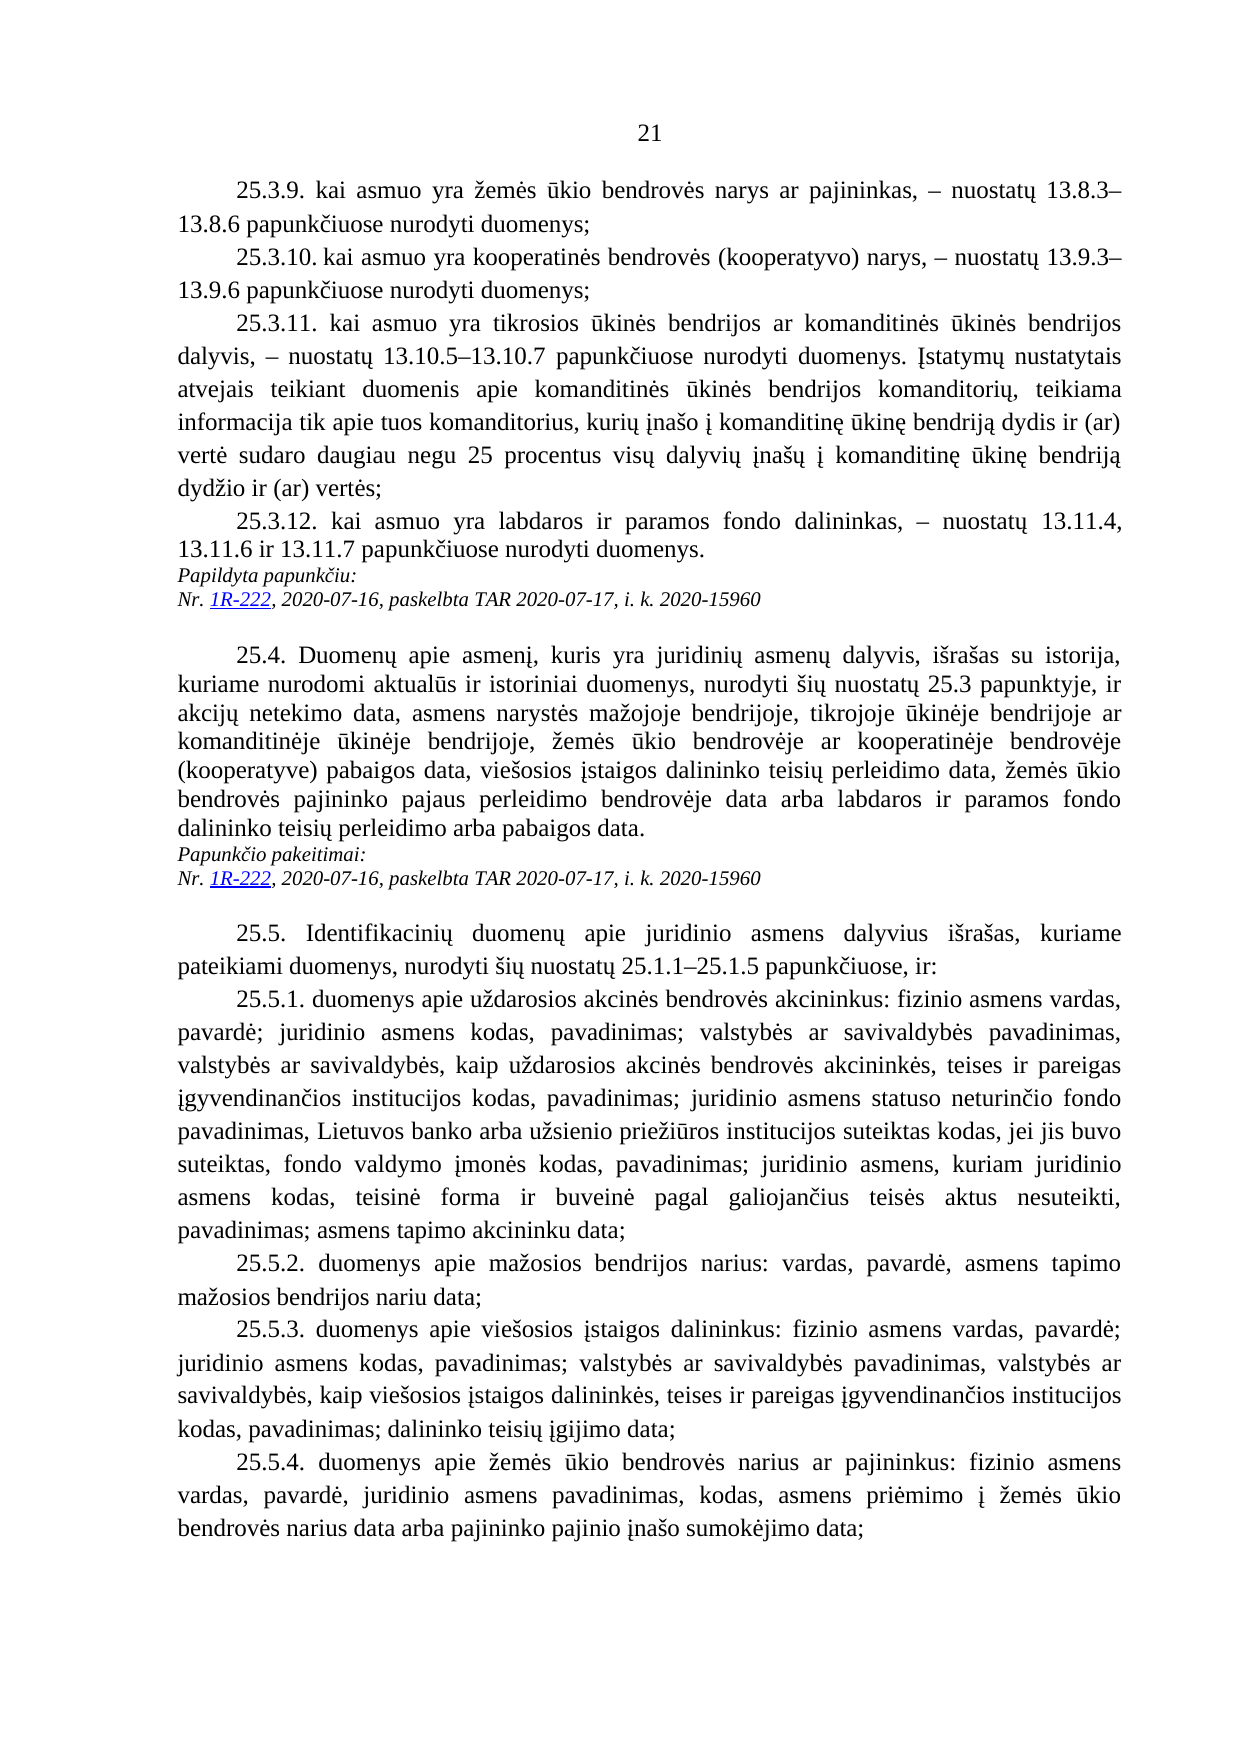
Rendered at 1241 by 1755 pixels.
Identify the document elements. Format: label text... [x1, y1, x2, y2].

text 25.4. Duomenų apie asmenį, kuris yra juridinių asmenų dalyvis, išrašas su istorija, kuriame nurodomi aktualūs ir istoriniai duomenys, nurodyti šių nuostatų 25.3 papunktyje, ir akcijų netekimo data, asmens narystės mažojoje bendrijoje, tikrojoje ūkinėje bendrijoje ar komanditinėje ūkinėje bendrijoje, žemės ūkio bendrovėje ar kooperatinėje bendrovėje (kooperatyve) pabaigos data, viešosios įstaigos dalininko teisių perleidimo data, žemės ūkio bendrovės pajininko pajaus perleidimo bendrovėje data arba labdaros ir paramos fondo dalininko teisių perleidimo arba pabaigos data. [177, 640, 1122, 841]
text Papunkčio pakeitimai: [177, 841, 1122, 866]
text 25.5.1. duomenys apie uždarosios akcinės bendrovės akcininkus: fizinio asmens vardas, pavardė; juridinio asmens kodas, pavadinimas; valstybės ar savivaldybės pavadinimas, valstybės ar savivaldybės, kaip uždarosios akcinės bendrovės akcininkės, teises ir pareigas įgyvendinančios institucijos kodas, pavadinimas; juridinio asmens statuso neturinčio fondo pavadinimas, Lietuvos banko arba užsienio priežiūros institucijos suteiktas kodas, jei jis buvo suteiktas, fondo valdymo įmonės kodas, pavadinimas; juridinio asmens, kuriam juridinio asmens kodas, teisinė forma ir buveinė pagal galiojančius teisės aktus nesuteikti, pavadinimas; asmens tapimo akcininku data; [177, 984, 1122, 1244]
text 25.5.3. duomenys apie viešosios įstaigos dalininkus: fizinio asmens vardas, pavardė; juridinio asmens kodas, pavadinimas; valstybės ar savivaldybės pavadinimas, valstybės ar savivaldybės, kaip viešosios įstaigos dalininkės, teises ir pareigas įgyvendinančios institucijos kodas, pavadinimas; dalininko teisių įgijimo data; [177, 1314, 1122, 1442]
text 25.5. Identifikacinių duomenų apie juridinio asmens dalyvius išrašas, kuriame pateikiami duomenys, nurodyti šių nuostatų 25.1.1–25.1.5 papunkčiuose, ir: [177, 918, 1122, 980]
text 25.5.4. duomenys apie žemės ūkio bendrovės narius ar pajininkus: fizinio asmens vardas, pavardė, juridinio asmens pavadinimas, kodas, asmens priėmimo į žemės ūkio bendrovės narius data arba pajininko pajinio įnašo sumokėjimo data; [177, 1447, 1122, 1541]
text 25.3.12. kai asmuo yra labdaros ir paramos fondo dalininkas, – nuostatų 13.11.4, 13.11.6 ir 13.11.7 papunkčiuose nurodyti duomenys. [177, 506, 1122, 563]
text Nr. 1R-222, 2020-07-16, paskelbta TAR 2020-07-17, i. k. 2020-15960 [177, 866, 1122, 889]
text 25.3.11. kai asmuo yra tikrosios ūkinės bendrijos ar komanditinės ūkinės bendrijos dalyvis, – nuostatų 13.10.5–13.10.7 papunkčiuose nurodyti duomenys. Įstatymų nustatytais atvejais teikiant duomenis apie komanditinės ūkinės bendrijos komanditorių, teikiama informacija tik apie tuos komanditorius, kurių įnašo į komanditinę ūkinę bendriją dydis ir (ar) vertė sudaro daugiau negu 25 procentus visų dalyvių įnašų į komanditinę ūkinę bendriją dydžio ir (ar) vertės; [177, 308, 1122, 502]
text 25.3.10. kai asmuo yra kooperatinės bendrovės (kooperatyvo) narys, – nuostatų 13.9.3–13.9.6 papunkčiuose nurodyti duomenys; [177, 242, 1122, 303]
text Nr. 1R-222, 2020-07-16, paskelbta TAR 2020-07-17, i. k. 2020-15960 [177, 587, 1122, 611]
text 25.5.2. duomenys apie mažosios bendrijos narius: vardas, pavardė, asmens tapimo mažosios bendrijos nariu data; [177, 1248, 1122, 1310]
text Papildyta papunkčiu: [177, 563, 1122, 587]
text 25.3.9. kai asmuo yra žemės ūkio bendrovės narys ar pajininkas, – nuostatų 13.8.3–13.8.6 papunkčiuose nurodyti duomenys; [177, 176, 1122, 237]
